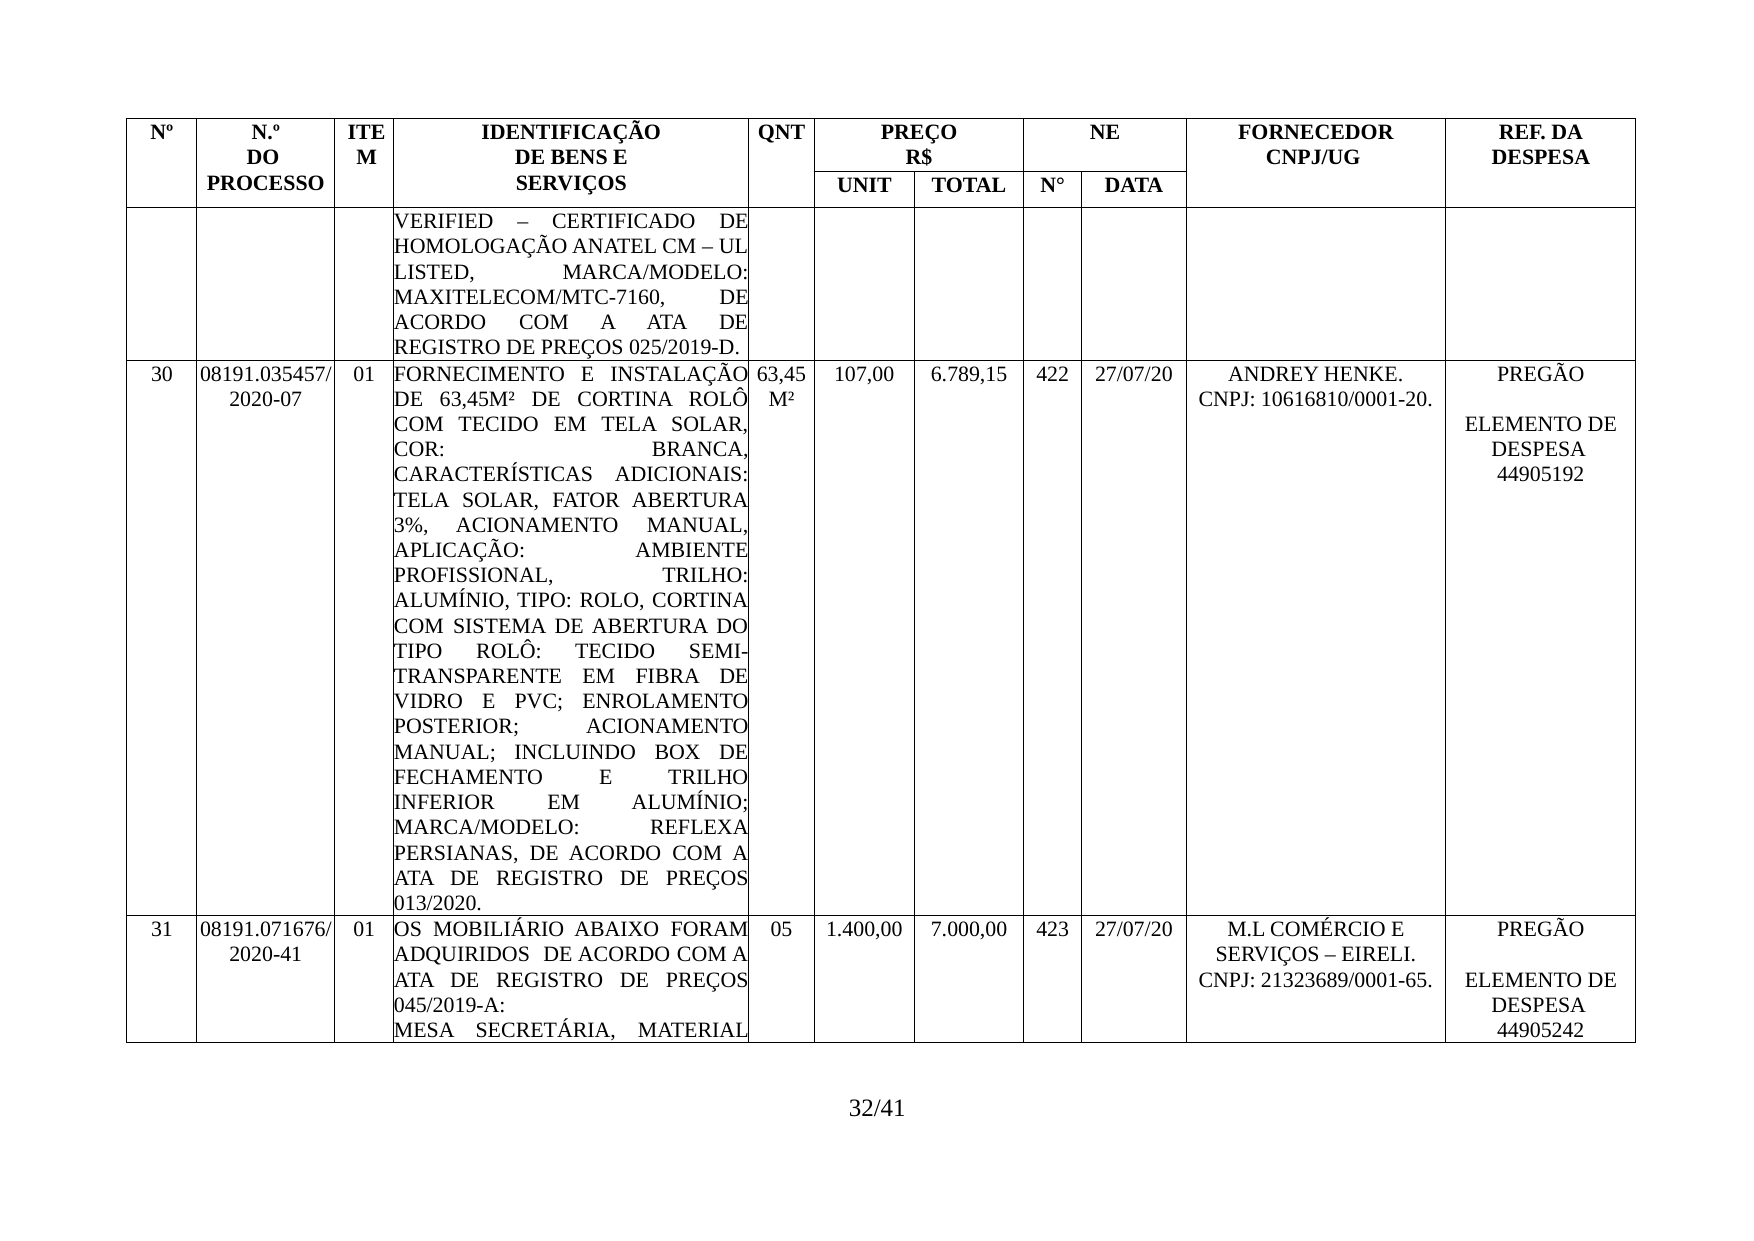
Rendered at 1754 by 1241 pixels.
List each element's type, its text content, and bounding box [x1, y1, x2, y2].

table_cell 31 [127, 916, 196, 1042]
table_header N.º DO PROCESSO [197, 119, 334, 207]
table_cell 6.789,15 [915, 361, 1023, 915]
table_cell PREGÃO ELEMENTO DE DESPESA 44905192 [1446, 361, 1635, 915]
table_cell 422 [1024, 361, 1081, 915]
table_cell [749, 208, 814, 359]
table_cell PREGÃO ELEMENTO DE DESPESA 44905242 [1446, 916, 1635, 1042]
table_cell [915, 208, 1023, 359]
table_cell M.L COMÉRCIO E SERVIÇOS – EIRELI. CNPJ: 21323689/0001-65. [1187, 916, 1445, 1042]
table_cell [1446, 208, 1635, 359]
table_cell [197, 208, 334, 359]
table_cell TOTAL [915, 172, 1023, 207]
table_header QNT [749, 119, 814, 207]
table_cell [335, 208, 393, 359]
table_cell 01 [335, 916, 393, 1042]
table_cell 107,00 [815, 361, 914, 915]
table_cell 08191.035457/2020-07 [197, 361, 334, 915]
table_cell 27/07/20 [1082, 361, 1186, 915]
table_cell [1187, 208, 1445, 359]
table_header FORNECEDOR CNPJ/UG [1187, 119, 1445, 207]
table_cell UNIT [815, 172, 914, 207]
table_cell 30 [127, 361, 196, 915]
table_cell 05 [749, 916, 814, 1042]
table_header NE [1024, 119, 1186, 171]
table_cell [127, 208, 196, 359]
table_cell 08191.071676/2020-41 [197, 916, 334, 1042]
table_header Nº [127, 119, 196, 207]
table_cell ANDREY HENKE. CNPJ: 10616810/0001-20. [1187, 361, 1445, 915]
table_cell [1024, 208, 1081, 359]
table_cell [815, 208, 914, 359]
table_cell 7.000,00 [915, 916, 1023, 1042]
table_cell [1082, 208, 1186, 359]
table_cell 27/07/20 [1082, 916, 1186, 1042]
table_header REF. DA DESPESA [1446, 119, 1635, 207]
table_header IDENTIFICAÇÃO DE BENS E SERVIÇOS [394, 119, 748, 207]
table_cell 01 [335, 361, 393, 915]
table_cell 1.400,00 [815, 916, 914, 1042]
table_cell OS MOBILIÁRIO ABAIXO FORAM ADQUIRIDOS DE ACORDO COM A ATA DE REGISTRO DE PREÇOS 045/2019-A: MESA SECRETÁRIA, MATERIAL [394, 916, 748, 1042]
table_header PREÇO R$ [815, 119, 1023, 171]
table_cell VERIFIED – CERTIFICADO DE HOMOLOGAÇÃO ANATEL CM – UL LISTED, MARCA/MODELO: MAXITELECOM/MTC-7160, DE ACORDO COM A ATA DE REGISTRO DE PREÇOS 025/2019-D. [394, 208, 748, 359]
table_cell 63,45 M² [749, 361, 814, 915]
table_cell FORNECIMENTO E INSTALAÇÃO DE 63,45M² DE CORTINA ROLÔ COM TECIDO EM TELA SOLAR, COR: BRANCA, CARACTERÍSTICAS ADICIONAIS: TELA SOLAR, FATOR ABERTURA 3%, ACIONAMENTO MANUAL, APLICAÇÃO: AMBIENTE PROFISSIONAL, TRILHO: ALUMÍNIO, TIPO: ROLO, CORTINA COM SISTEMA DE ABERTURA DO TIPO ROLÔ: TECIDO SEMI-TRANSPARENTE EM FIBRA DE VIDRO E PVC; ENROLAMENTO POSTERIOR; ACIONAMENTO MANUAL; INCLUINDO BOX DE FECHAMENTO E TRILHO INFERIOR EM ALUMÍNIO; MARCA/MODELO: REFLEXA PERSIANAS, DE ACORDO COM A ATA DE REGISTRO DE PREÇOS 013/2020. [394, 361, 748, 915]
table_cell DATA [1082, 172, 1186, 207]
table_cell N° [1024, 172, 1081, 207]
table_cell 423 [1024, 916, 1081, 1042]
table_header ITEM [335, 119, 393, 207]
